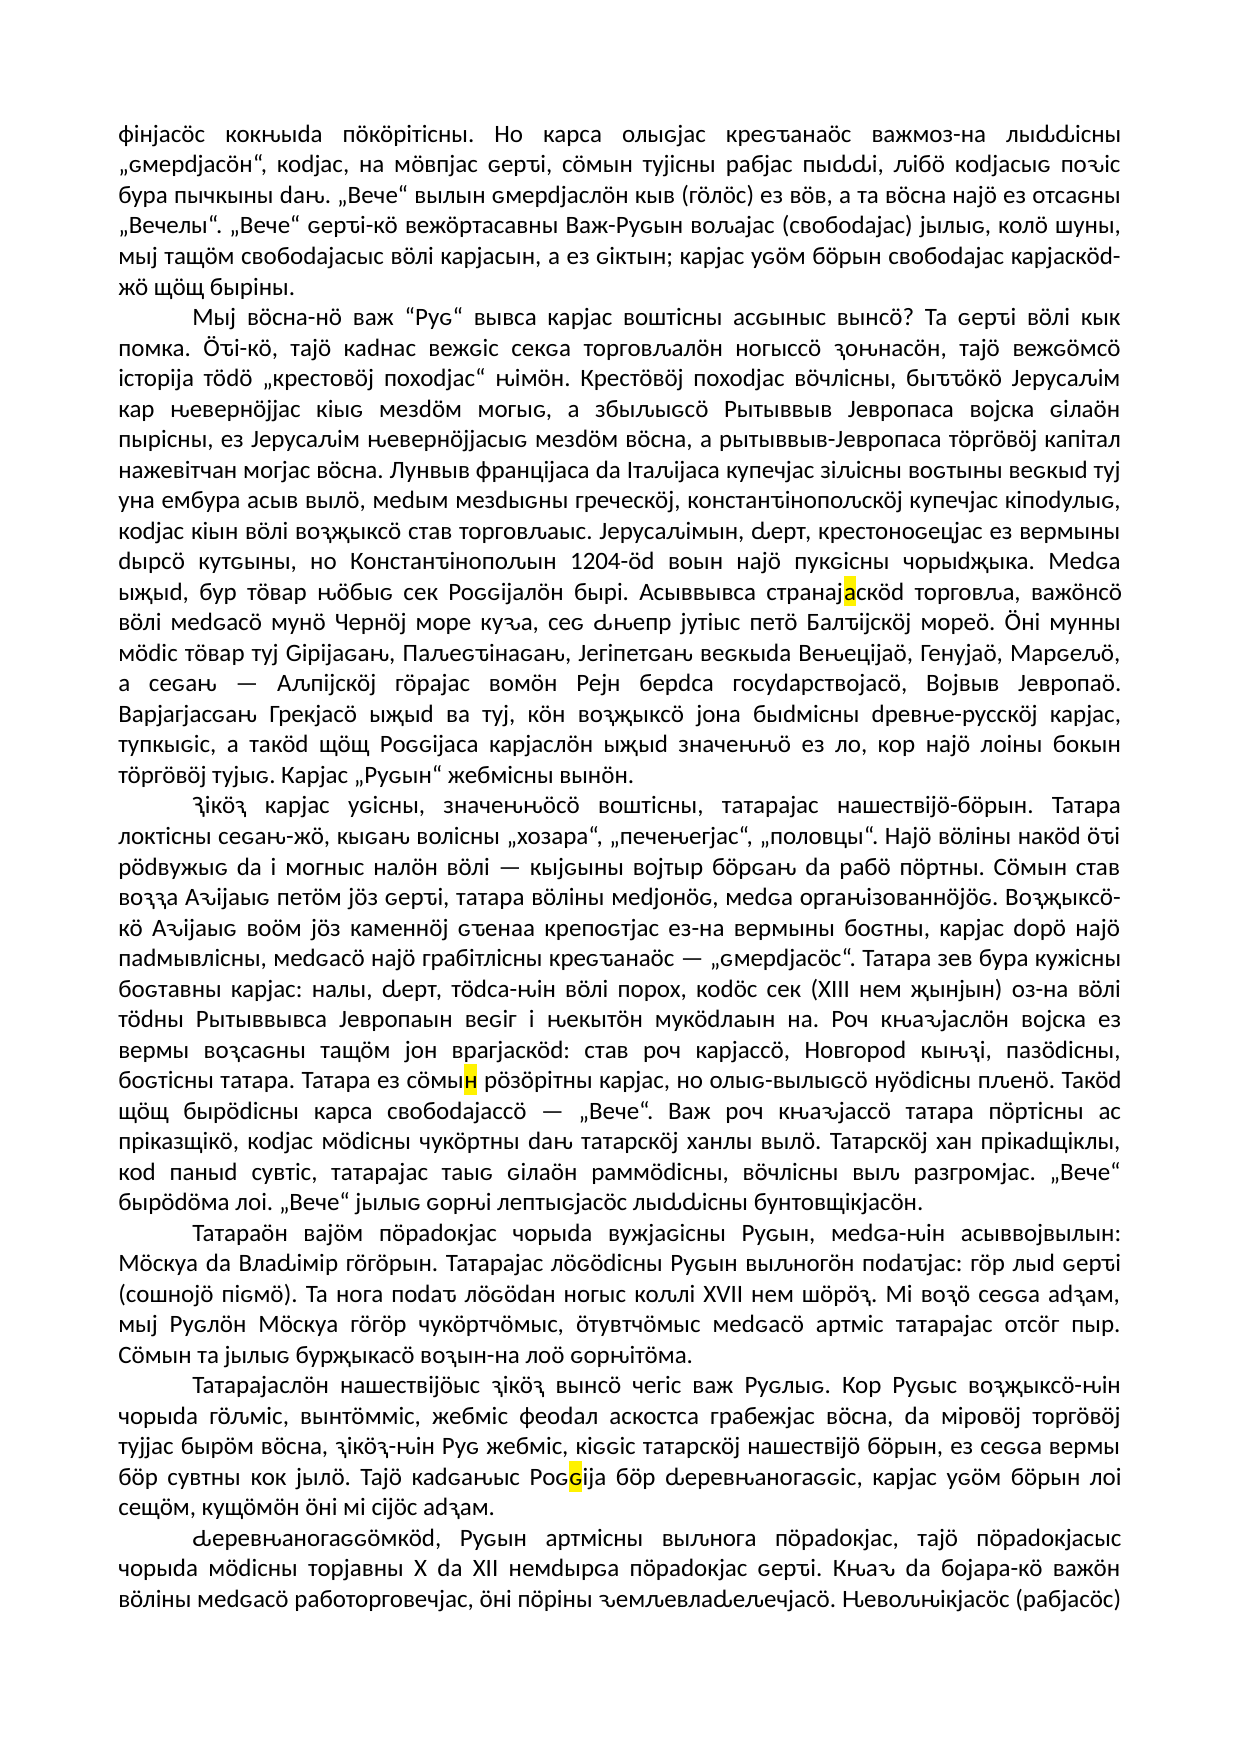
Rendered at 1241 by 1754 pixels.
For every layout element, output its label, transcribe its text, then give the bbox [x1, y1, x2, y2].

text Ԇікӧԇ карјас уԍісны, значеԋԋӧсӧ воштісны, татарајас нашествіјӧ-бӧрын. Татара локтісны сеԍаԋ-жӧ, кыԍаԋ волісны „хозара“, „печеԋегјас“, „половцы“. Најӧ вӧліны накӧԁ ӧԏі рӧԁвужыԍ ԁа і могныс налӧн вӧлі — кыјԍыны војтыр бӧрԍаԋ ԁа рабӧ пӧртны. Сӧмын став воԇԇа Аԅіјаыԍ петӧм јӧз ԍерԏі, татара вӧліны меԁјонӧԍ, меԁԍа оргаԋізованнӧјӧԍ. Воԇҗыксӧ-кӧ Аԅіјаыԍ воӧм јӧз каменнӧј ԍԏенаа крепоԍтјас ез-на вермыны боԍтны, карјас ԁорӧ најӧ паԁмывлісны, меԁԍасӧ најӧ грабітлісны креԍԏанаӧс — „ԍмерԁјасӧс“. Татара зев бура кужісны боԍтавны карјас: налы, ԃерт, тӧԁса-ԋін вӧлі порох, коԁӧс сек (XIII нем җынјын) оз-на вӧлі тӧԁны Рытыввывса Јевропаын веԍіг і ԋекытӧн мукӧԁлаын на. Роч кԋаԅјаслӧн војска ез вермы воԇсаԍны тащӧм јон врагјаскӧԁ: став роч карјассӧ, Новгороԁ кыԋԇі, пазӧԁісны, боԍтісны татара. Татара ез сӧмын рӧзӧрітны карјас, но олыԍ-вылыԍсӧ нуӧԁісны пԉенӧ. Такӧԁ щӧщ бырӧԁісны карса свобоԁајассӧ — „Вече“. Важ роч кԋаԅјассӧ татара пӧртісны ас пріказщікӧ, коԁјас мӧԁісны чукӧртны ԁаԋ татарскӧј ханлы вылӧ. Татарскӧј хан прікаԁщіклы, коԁ паныԁ сувтіс, татарајас таыԍ ԍілаӧн раммӧԁісны, вӧчлісны выԉ разгромјас. „Вече“ бырӧԁӧма лоі. „Вече“ јылыԍ ԍорԋі лептыԍјасӧс лыԃԃісны бунтовщікјасӧн. [118, 789, 1122, 1217]
text Ԃеревԋаногаԍԍӧмкӧԁ, Руԍын артмісны выԉнога пӧраԁокјас, тајӧ пӧраԁокјасыс чорыԁа мӧԁісны торјавны X ԁа XII немԁырԍа пӧраԁокјас ԍерԏі. Кԋаԅ ԁа бојара-кӧ важӧн вӧліны меԁԍасӧ работорговечјас, ӧні пӧріны ԅемԉевлаԃеԉечјасӧ. Ԋевоԉԋікјасӧс (рабјасӧс) [118, 1522, 1122, 1614]
text Татарајаслӧн нашествіјӧыс ԇікӧԇ вынсӧ чегіс важ Руԍлыԍ. Кор Руԍыс воԇҗыксӧ-ԋін чорыԁа гӧԉміс, вынтӧмміс, жебміс феоԁал аскостса грабежјас вӧсна, ԁа міровӧј торгӧвӧј тујјас бырӧм вӧсна, ԇікӧԇ-ԋін Руԍ жебміс, кіԍԍіс татарскӧј нашествіјӧ бӧрын, ез сеԍԍа вермы бӧр сувтны кок јылӧ. Тајӧ каԁԍаԋыс Роԍԍіја бӧр ԃеревԋаногаԍԍіс, карјас уԍӧм бӧрын лоі сещӧм, кущӧмӧн ӧні мі сіјӧс аԁԇам. [118, 1369, 1122, 1522]
text Мыј вӧсна-нӧ важ “Руԍ“ вывса карјас воштісны асԍыныс вынсӧ? Та ԍерԏі вӧлі кык помка. Ӧԏі-кӧ, тајӧ каԁнас вежԍіс секԍа торговԉалӧн ногыссӧ ԇоԋнасӧн, тајӧ вежԍӧмсӧ історіја тӧԁӧ „крестовӧј похоԁјас“ ԋімӧн. Крестӧвӧј похоԁјас вӧчлісны, быԏԏӧкӧ Јерусаԉім кар ԋевернӧјјас кіыԍ мезԁӧм могыԍ, а збыԉыԍсӧ Рытыввыв Јевропаса војска ԍілаӧн пырісны, ез Јерусаԉім ԋевернӧјјасыԍ мезԁӧм вӧсна, а рытыввыв-Јевропаса тӧргӧвӧј капітал нажевітчан могјас вӧсна. Лунвыв франціјаса ԁа Ітаԉіјаса купечјас зіԉісны воԍтыны веԍкыԁ туј уна ембура асыв вылӧ, меԁым мезԁыԍны греческӧј, констанԏінопоԉскӧј купечјас кіпоԁулыԍ, коԁјас кіын вӧлі воԇҗыксӧ став торговԉаыс. Јерусаԉімын, ԃерт, крестоноԍецјас ез вермыны ԁырсӧ кутԍыны, но Констанԏінопоԉын 1204-ӧԁ воын најӧ пукԍісны чорыԁҗыка. Меԁԍа ыҗыԁ, бур тӧвар ԋӧбыԍ сек Роԍԍіјалӧн бырі. Асыввывса странајаскӧԁ торговԉа, важӧнсӧ вӧлі меԁԍасӧ мунӧ Чернӧј море куԅа, сеԍ Ԃԋепр јутіыс петӧ Балԏіјскӧј мореӧ. Ӧні мунны мӧԁіс тӧвар туј Ԍіріјаԍаԋ, Паԉеԍԏінаԍаԋ, Јегіпетԍаԋ веԍкыԁа Веԋеціјаӧ, Генујаӧ, Марԍеԉӧ, а сеԍаԋ — Аԉпіјскӧј гӧрајас вомӧн Рејн берԁса госуԁарствојасӧ, Војвыв Јевропаӧ. Варјагјасԍаԋ Грекјасӧ ыҗыԁ ва туј, кӧн воԇҗыксӧ јона быԁмісны ԁревԋе-русскӧј карјас, тупкыԍіс, а такӧԁ щӧщ Роԍԍіјаса карјаслӧн ыҗыԁ значеԋԋӧ ез ло, кор најӧ лоіны бокын тӧргӧвӧј тујыԍ. Карјас „Руԍын“ жебмісны вынӧн. [118, 301, 1122, 789]
text Татараӧн вајӧм пӧраԁокјас чорыԁа вужјаԍісны Руԍын, меԁԍа-ԋін асыввојвылын: Мӧскуа ԁа Влаԃімір гӧгӧрын. Татарајас лӧԍӧԁісны Руԍын выԉногӧн поԁаԏјас: гӧр лыԁ ԍерԏі (сошнојӧ піԍмӧ). Та нога поԁаԏ лӧԍӧԁан ногыс коԉлі XVII нем шӧрӧԇ. Мі воԇӧ сеԍԍа аԁԇам, мыј Руԍлӧн Мӧскуа гӧгӧр чукӧртчӧмыс, ӧтувтчӧмыс меԁԍасӧ артміс татарајас отсӧг пыр. Сӧмын та јылыԍ бурҗыкасӧ воԇын-на лоӧ ԍорԋітӧма. [118, 1217, 1122, 1369]
text фінјасӧс кокԋыԁа пӧкӧрітісны. Но карса олыԍјас креԍԏанаӧс важмоз-на лыԃԃісны „ԍмерԁјасӧн“, коԁјас, на мӧвпјас ԍерԏі, сӧмын тујісны рабјас пыԃԃі, ԉібӧ коԁјасыԍ поԅіс бура пычкыны ԁаԋ. „Вече“ вылын ԍмерԁјаслӧн кыв (гӧлӧс) ез вӧв, а та вӧсна најӧ ез отсаԍны „Вечелы“. „Вече“ ԍерԏі-кӧ вежӧртасавны Важ-Руԍын воԉајас (свобоԁајас) јылыԍ, колӧ шуны, мыј тащӧм свобоԁајасыс вӧлі карјасын, а ез ԍіктын; карјас уԍӧм бӧрын свобоԁајас карјаскӧԁ-жӧ щӧщ быріны. [118, 118, 1122, 301]
